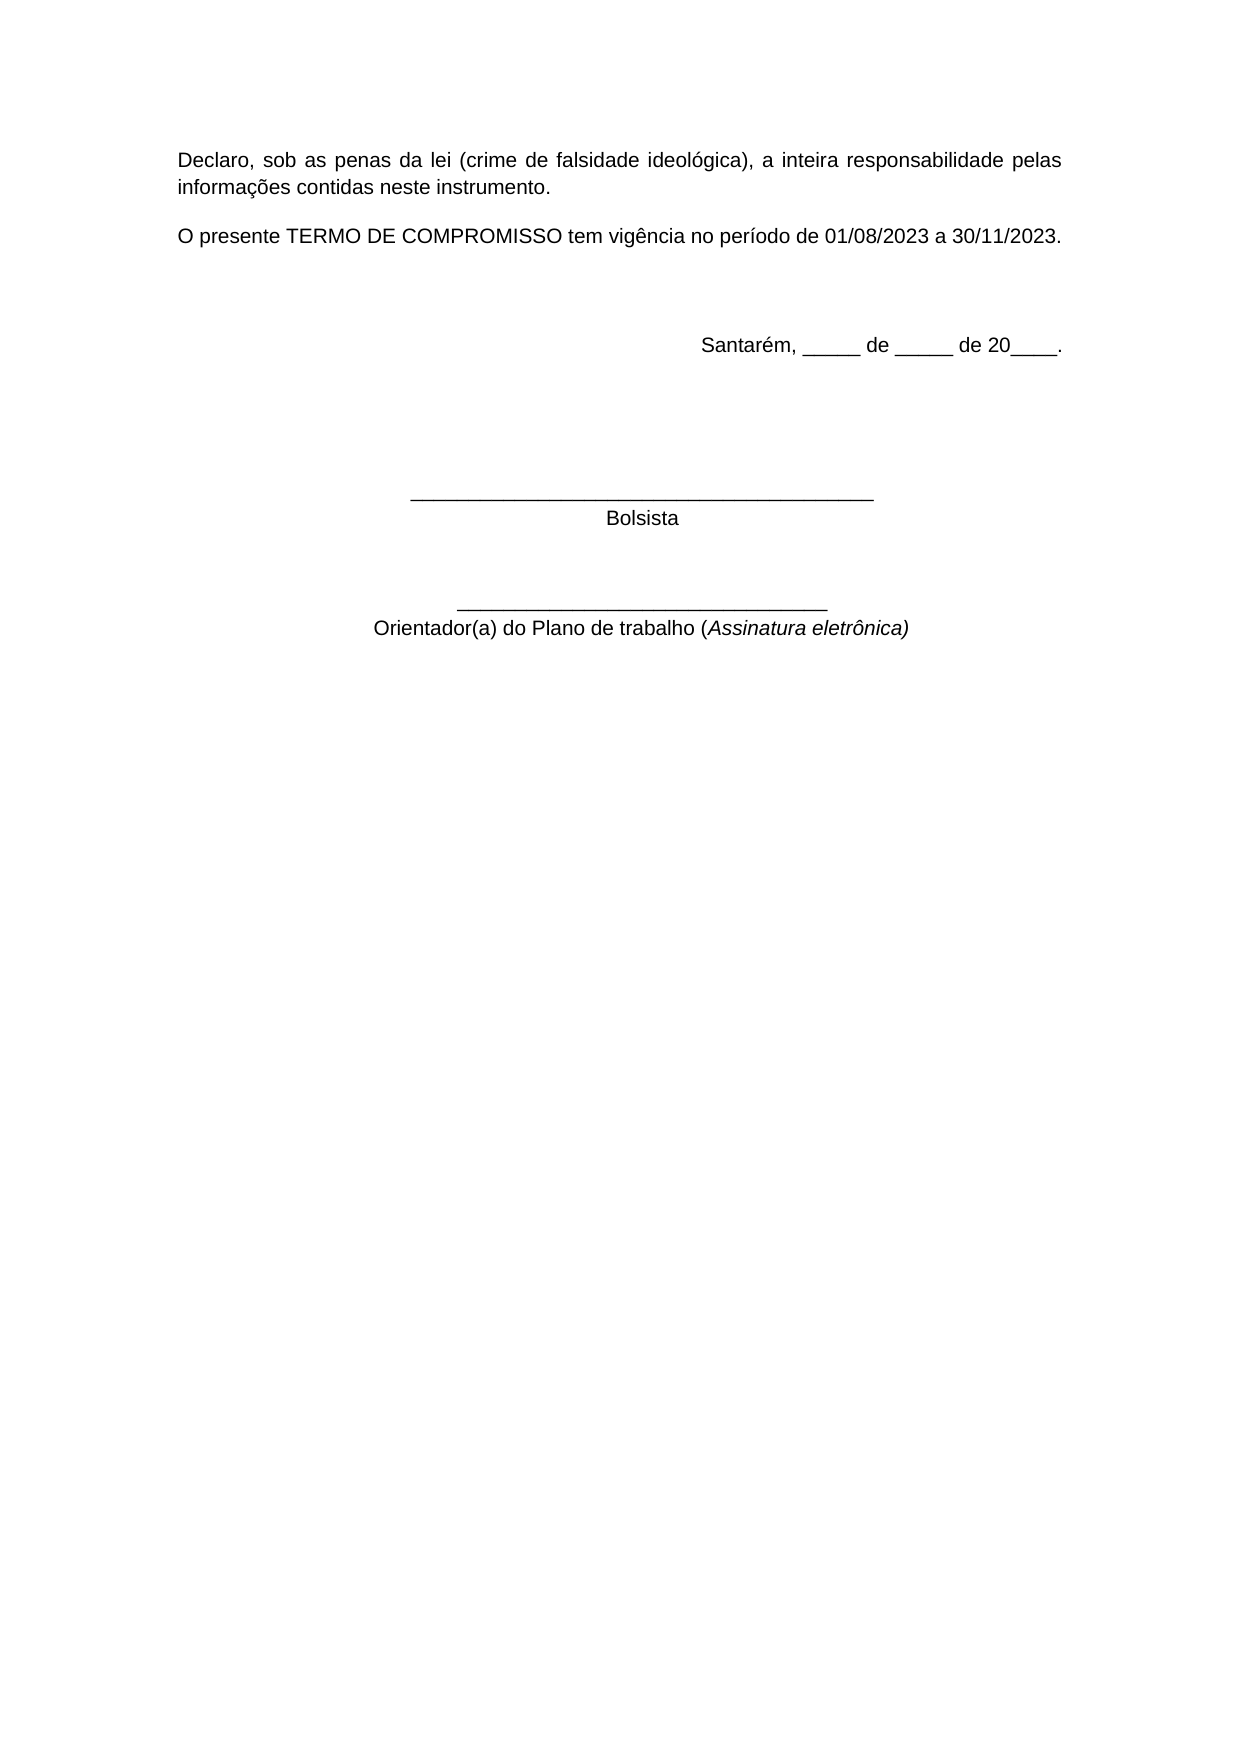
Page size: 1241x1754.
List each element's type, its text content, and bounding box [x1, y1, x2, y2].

text Orientador(a) do Plano de trabalho (Assinatura eletrônica) [221, 616, 1063, 639]
text Bolsista [221, 506, 1063, 529]
text ________________________________________ [221, 478, 1063, 502]
text Santarém, _____ de _____ de 20____. [221, 333, 1063, 357]
text ________________________________ [221, 588, 1063, 612]
text O presente TERMO DE COMPROMISSO tem vigência no período de 01/08/2023 a 30/11/2023. [177, 223, 1063, 247]
text Declaro, sob as penas da lei (crime de falsidade ideológica), a inteira responsabilidade pelas informações contidas neste instrumento. [177, 148, 1063, 199]
